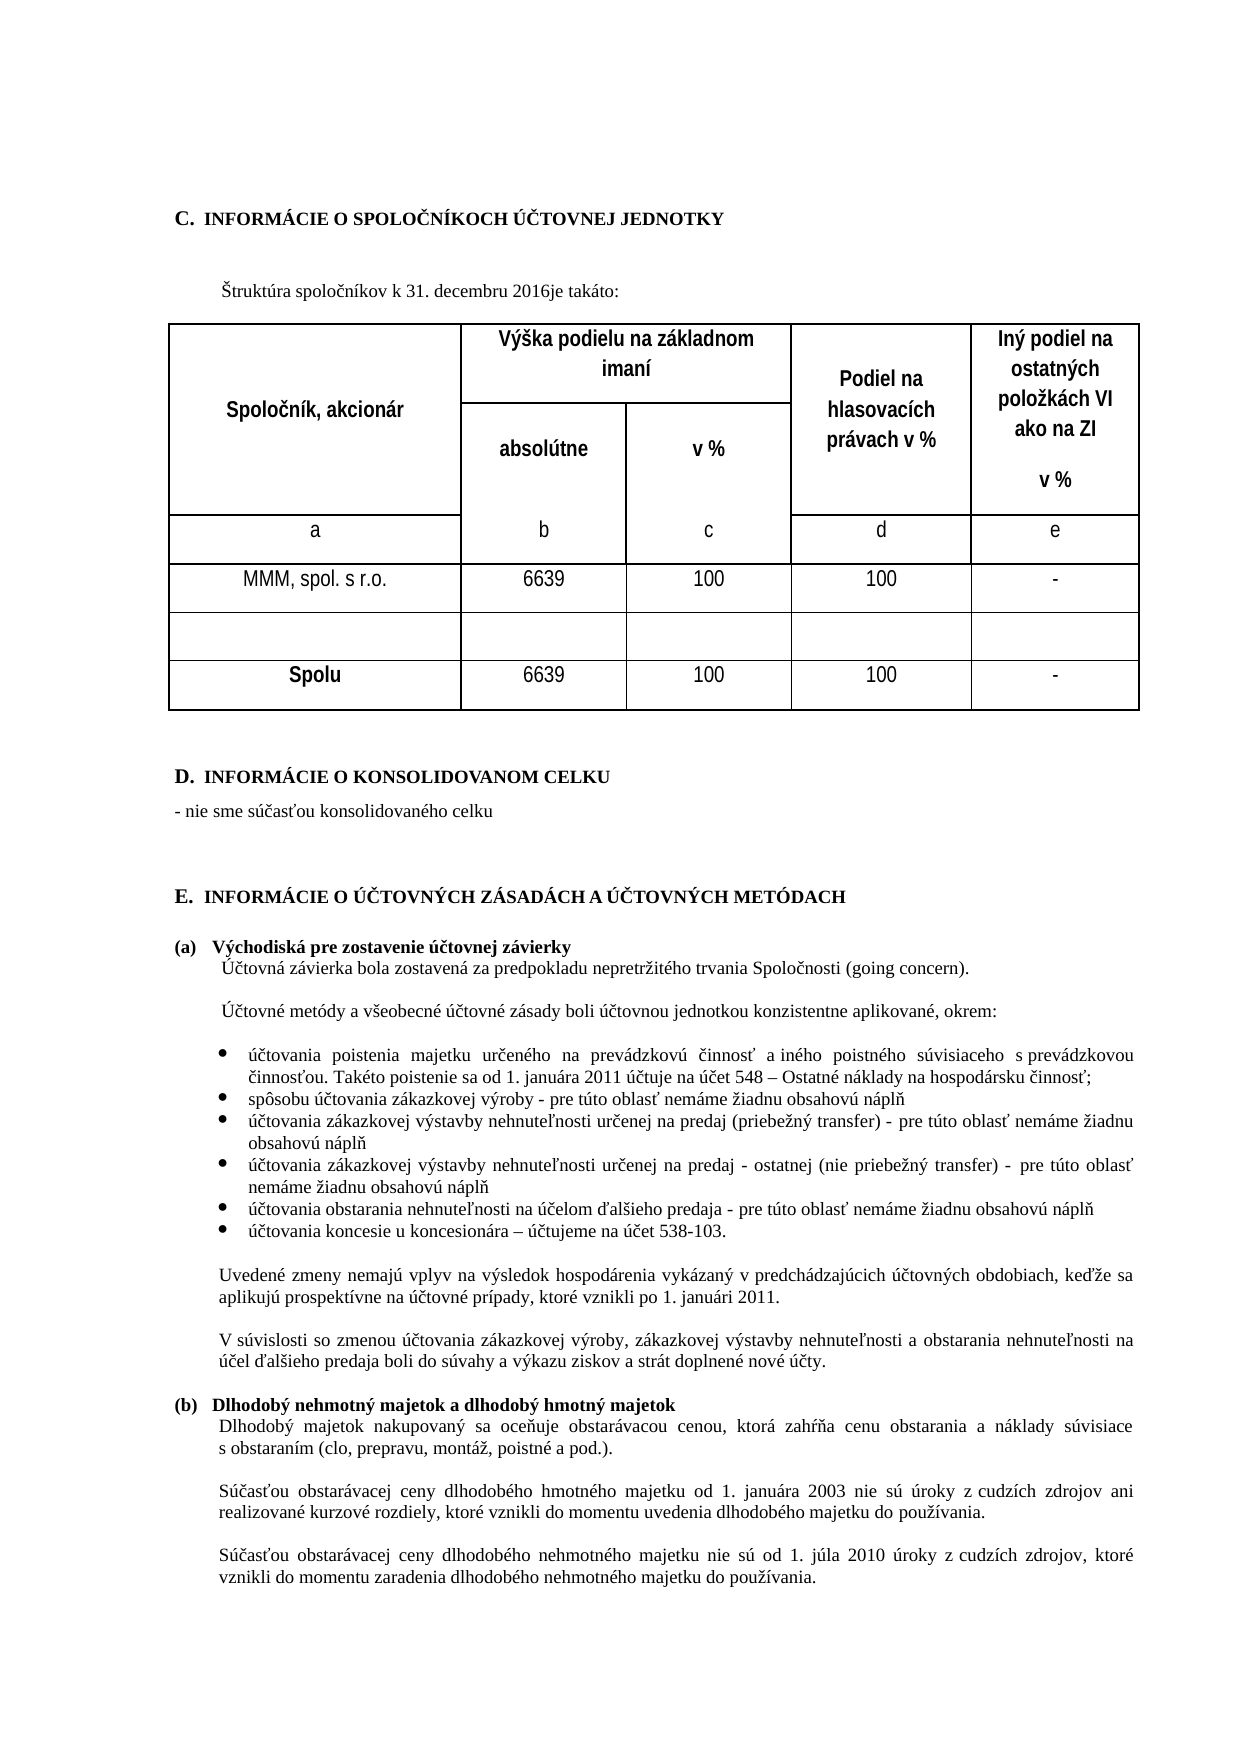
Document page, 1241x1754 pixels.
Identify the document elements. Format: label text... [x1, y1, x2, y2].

subtitle INFORMÁCIE O ÚČTOVNÝCH ZÁSADÁCH A ÚČTOVNÝCH METÓDACH [174, 884, 1134, 908]
table_cell [792, 613, 971, 660]
subtitle INFORMÁCIE O KONSOLIDOVANOM CELKU [174, 764, 1134, 788]
table_header Výška podielu na základnom imaní [462, 325, 790, 402]
table_cell 100 [627, 661, 791, 709]
table_header Iný podiel na ostatných položkách VI ako na ZI v % [972, 325, 1138, 514]
table_cell 6639 [462, 565, 626, 612]
table_cell [627, 613, 791, 660]
table_cell e [972, 516, 1138, 563]
table_cell - [972, 661, 1138, 709]
table_cell a [170, 516, 460, 563]
table_cell c [627, 514, 790, 563]
table_header Podiel na hlasovacích právach v % [792, 325, 970, 514]
list účtovania poistenia majetku určeného na prevádzkovú činnosť a iného poistného súvisiaceho s prevádzkovou činnosťou. Takéto poistenie sa od 1. januára 2011 účtuje na účet 548 – Ostatné náklady na hospodársku činnosť; [219, 1043, 1134, 1087]
text Súčasťou obstarávacej ceny dlhodobého hmotného majetku od 1. januára 2003 nie sú úroky z cudzích zdrojov ani realizované kurzové rozdiely, ktoré vznikli do momentu uvedenia dlhodobého majetku do používania. [219, 1480, 1134, 1523]
table_cell Spolu [170, 661, 460, 709]
table_cell b [462, 514, 625, 563]
text Uvedené zmeny nemajú vplyv na výsledok hospodárenia vykázaný v predchádzajúcich účtovných obdobiach, keďže sa aplikujú prospektívne na účtovné prípady, ktoré vznikli po 1. januári 2011. [219, 1264, 1134, 1307]
list Východiská pre zostavenie účtovnej závierky [174, 936, 1134, 957]
table_cell [462, 613, 626, 660]
table_cell 100 [792, 565, 971, 612]
list spôsobu účtovania zákazkovej výroby - pre túto oblasť nemáme žiadnu obsahovú náplň [219, 1087, 1134, 1110]
table_cell 6639 [462, 661, 626, 709]
subtitle INFORMÁCIE O SPOLOČNÍKOCH ÚČTOVNEJ JEDNOTKY [174, 206, 1134, 230]
table_cell 100 [792, 661, 971, 709]
table_cell absolútne [462, 404, 625, 514]
text Súčasťou obstarávacej ceny dlhodobého nehmotného majetku nie sú od 1. júla 2010 úroky z cudzích zdrojov, ktoré vznikli do momentu zaradenia dlhodobého nehmotného majetku do používania. [219, 1544, 1134, 1587]
text Štruktúra spoločníkov k 31. decembru 2016je takáto: [174, 279, 1134, 301]
list Dlhodobý nehmotný majetok a dlhodobý hmotný majetok [174, 1393, 1134, 1415]
list účtovania zákazkovej výstavby nehnuteľnosti určenej na predaj - ostatnej (nie priebežný transfer) - pre túto oblasť nemáme žiadnu obsahovú náplň [219, 1154, 1134, 1198]
text V súvislosti so zmenou účtovania zákazkovej výroby, zákazkovej výstavby nehnuteľnosti a obstarania nehnuteľnosti na účel ďalšieho predaja boli do súvahy a výkazu ziskov a strát doplnené nové účty. [219, 1329, 1134, 1372]
list účtovania zákazkovej výstavby nehnuteľnosti určenej na predaj (priebežný transfer) - pre túto oblasť nemáme žiadnu obsahovú náplň [219, 1110, 1134, 1154]
table_cell [170, 613, 460, 660]
table_cell [972, 613, 1138, 660]
text Účtovné metódy a všeobecné účtovné zásady boli účtovnou jednotkou konzistentne aplikované, okrem: [221, 1000, 1134, 1022]
text Účtovná závierka bola zostavená za predpokladu nepretržitého trvania Spoločnosti (going concern). [221, 957, 1134, 979]
table_cell d [792, 516, 970, 563]
text Dlhodobý majetok nakupovaný sa oceňuje obstarávacou cenou, ktorá zahŕňa cenu obstarania a náklady súvisiace s obstaraním (clo, prepravu, montáž, poistné a pod.). [219, 1415, 1134, 1458]
table_header Spoločník, akcionár [170, 325, 460, 514]
table_cell 100 [627, 565, 791, 612]
table_cell MMM, spol. s r.o. [170, 565, 460, 612]
table_cell - [972, 565, 1138, 612]
list účtovania koncesie u koncesionára – účtujeme na účet 538-103. [219, 1220, 1134, 1242]
list účtovania obstarania nehnuteľnosti na účelom ďalšieho predaja - pre túto oblasť nemáme žiadnu obsahovú náplň [219, 1198, 1134, 1220]
table_cell v % [627, 404, 790, 514]
text - nie sme súčasťou konsolidovaného celku [174, 800, 1134, 822]
